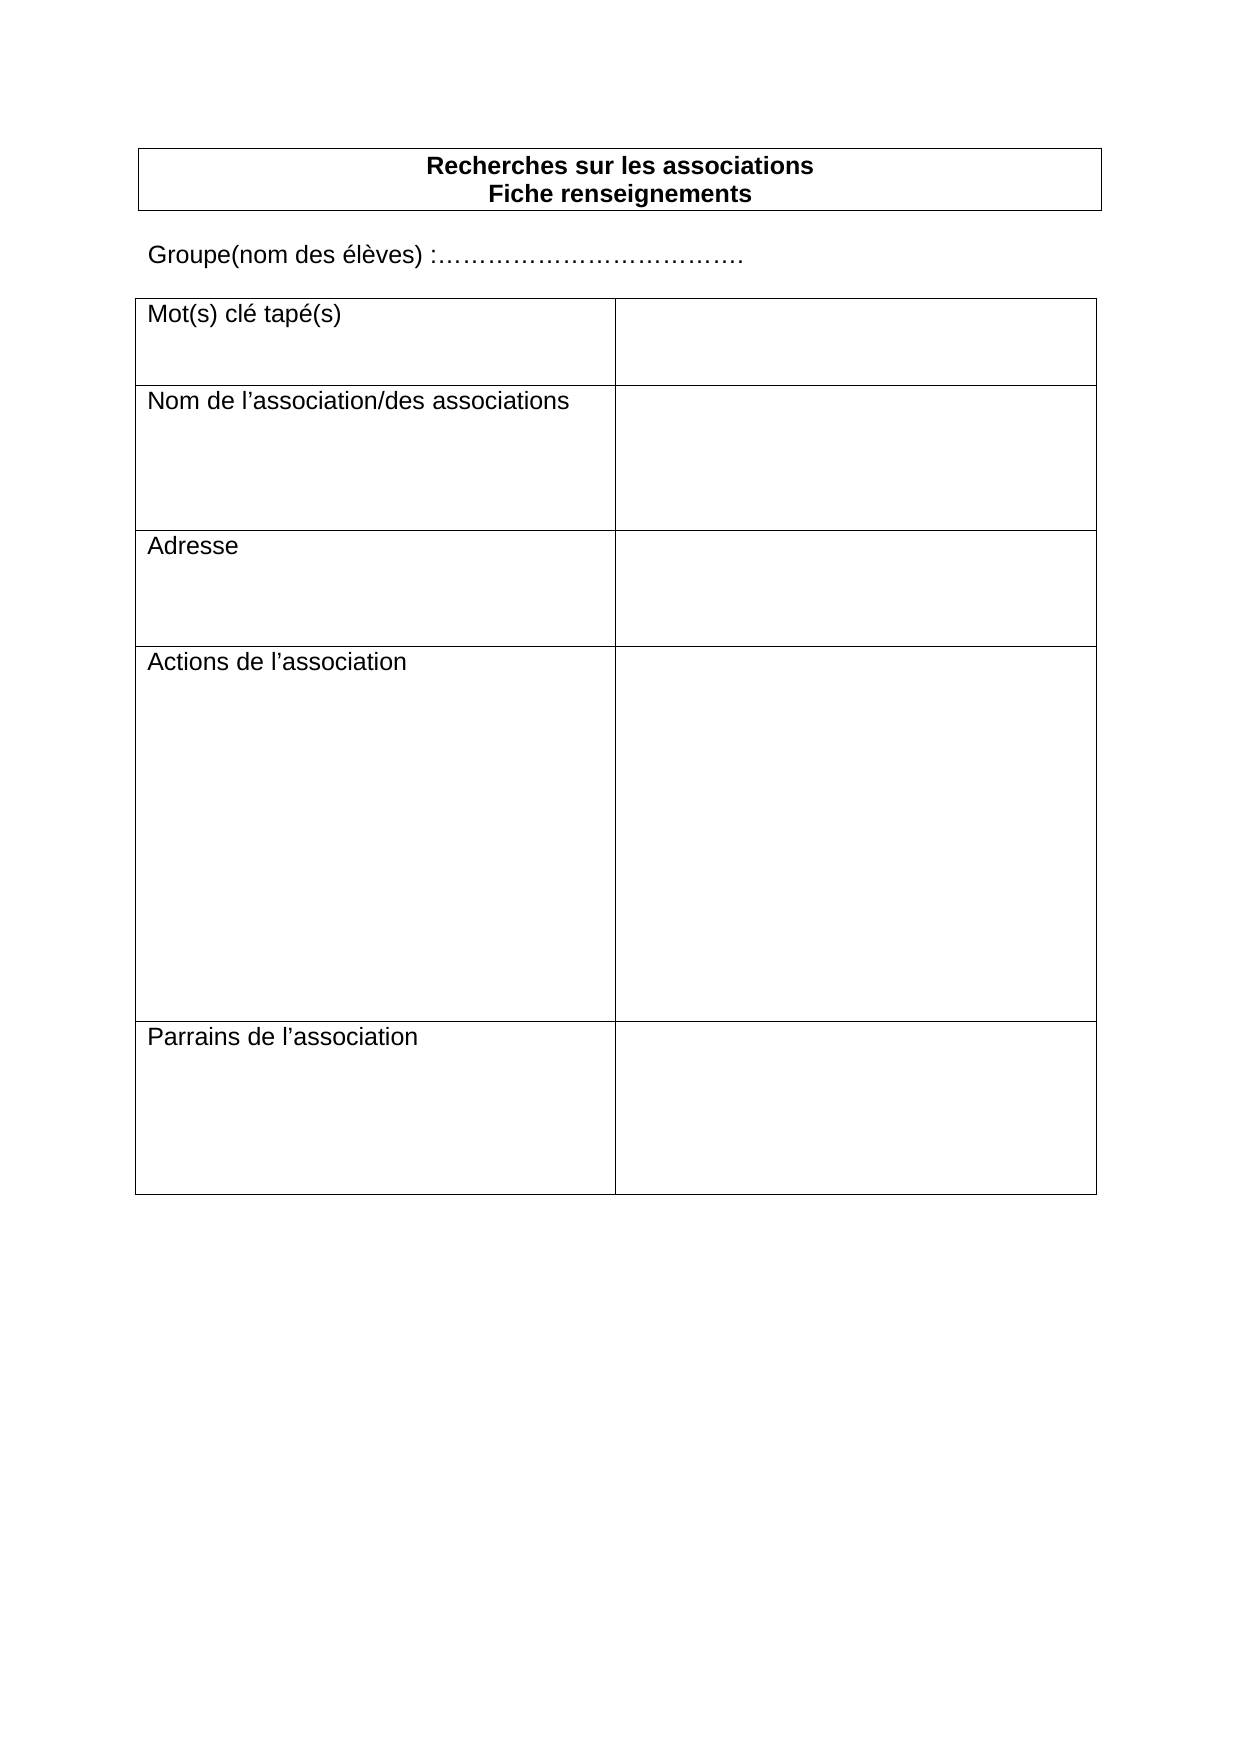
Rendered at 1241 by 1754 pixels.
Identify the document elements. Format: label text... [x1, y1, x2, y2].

table_header [616, 299, 1096, 385]
table_header Mot(s) clé tapé(s) [136, 299, 615, 385]
text Recherches sur les associations [139, 149, 1101, 176]
table_cell [616, 647, 1096, 1021]
table_cell Nom de l’association/des associations [136, 386, 615, 530]
table_cell [616, 1022, 1096, 1194]
table_cell [616, 386, 1096, 530]
table_cell [616, 531, 1096, 646]
table_cell Adresse [136, 531, 615, 646]
table_cell Actions de l’association [136, 647, 615, 1021]
text Groupe(nom des élèves) :………………………………. [148, 240, 1093, 269]
table_cell Parrains de l’association [136, 1022, 615, 1194]
text Fiche renseignements [139, 176, 1101, 210]
